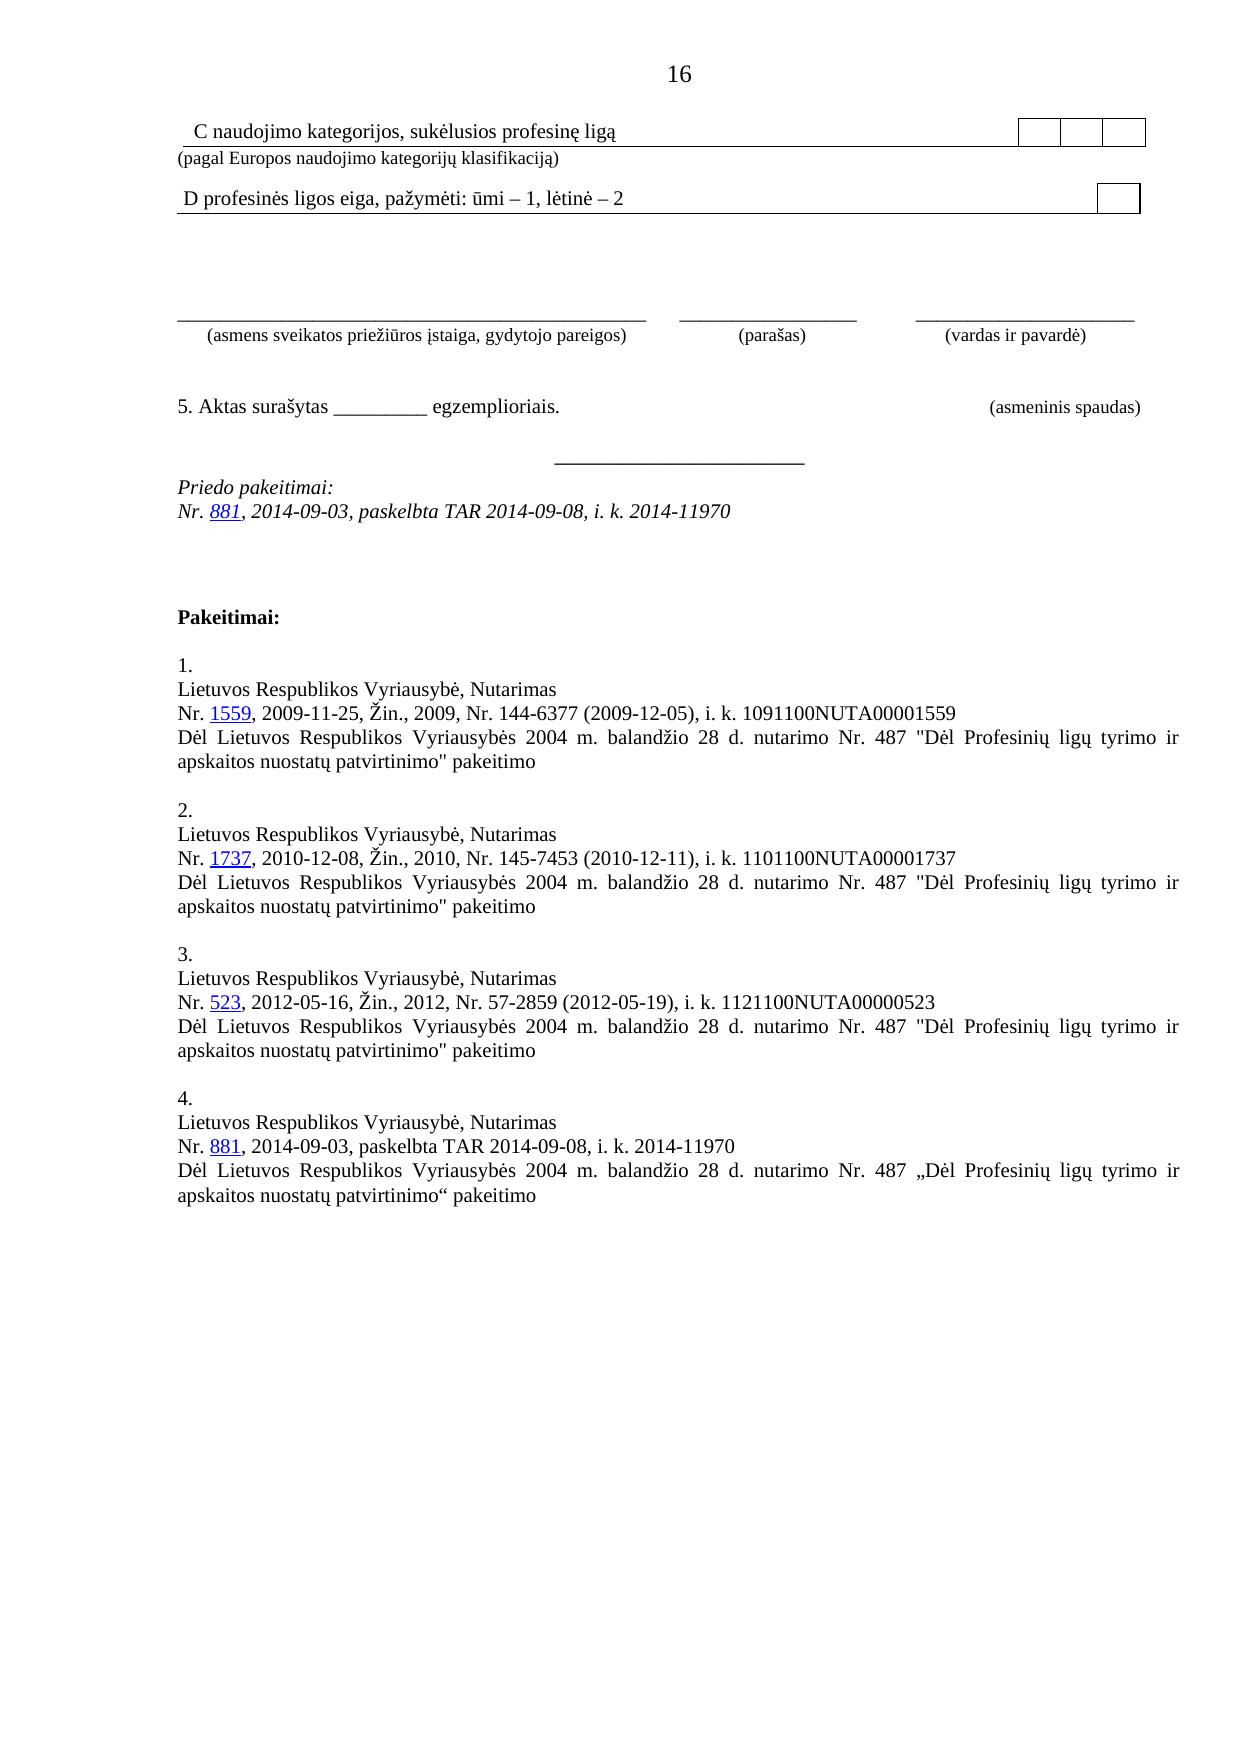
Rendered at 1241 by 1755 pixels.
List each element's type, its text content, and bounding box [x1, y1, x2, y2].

text –––––––––––––––––––– [177, 447, 1181, 475]
text 3. [177, 942, 1181, 966]
text Dėl Lietuvos Respublikos Vyriausybės 2004 m. balandžio 28 d. nutarimo Nr. 487 "Dėl Profesinių ligų tyrimo ir apskaitos nuostatų patvirtinimo" pakeitimo [177, 870, 1181, 918]
text 4. [177, 1086, 1181, 1110]
text Lietuvos Respublikos Vyriausybė, Nutarimas [177, 677, 1181, 701]
text Lietuvos Respublikos Vyriausybė, Nutarimas [177, 1110, 1181, 1134]
text Nr. 523, 2012-05-16, Žin., 2012, Nr. 57-2859 (2012-05-19), i. k. 1121100NUTA00000523 [177, 990, 1181, 1014]
text (asmens sveikatos priežiūros įstaiga, gydytojo pareigos) (parašas) (vardas ir pavardė) [177, 324, 1181, 346]
text Nr. 1737, 2010-12-08, Žin., 2010, Nr. 145-7453 (2010-12-11), i. k. 1101100NUTA00001737 [177, 846, 1181, 870]
table_header D profesinės ligos eiga, pažymėti: ūmi – 1, lėtinė – 2 [177, 183, 1097, 212]
table_header C naudojimo kategorijos, sukėlusios profesinę ligą [183, 118, 1018, 146]
text (pagal Europos naudojimo kategorijų klasifikaciją) [177, 147, 1181, 168]
text Nr. 881, 2014-09-03, paskelbta TAR 2014-09-08, i. k. 2014-11970 [177, 499, 1181, 523]
text 5. Aktas surašytas _________ egzemplioriais. (asmeninis spaudas) [177, 394, 1181, 418]
text Dėl Lietuvos Respublikos Vyriausybės 2004 m. balandžio 28 d. nutarimo Nr. 487 "Dėl Profesinių ligų tyrimo ir apskaitos nuostatų patvirtinimo" pakeitimo [177, 1014, 1181, 1062]
table_header [1103, 119, 1145, 146]
text Nr. 881, 2014-09-03, paskelbta TAR 2014-09-08, i. k. 2014-11970 [177, 1134, 1181, 1158]
text 1. [177, 653, 1181, 677]
text Pakeitimai: [177, 605, 1181, 629]
text Dėl Lietuvos Respublikos Vyriausybės 2004 m. balandžio 28 d. nutarimo Nr. 487 „Dėl Profesinių ligų tyrimo ir apskaitos nuostatų patvirtinimo“ pakeitimo [177, 1158, 1181, 1207]
table_header [1098, 184, 1139, 212]
text Lietuvos Respublikos Vyriausybė, Nutarimas [177, 966, 1181, 990]
table_header [1019, 119, 1060, 146]
table_header [1061, 119, 1102, 146]
text Dėl Lietuvos Respublikos Vyriausybės 2004 m. balandžio 28 d. nutarimo Nr. 487 "Dėl Profesinių ligų tyrimo ir apskaitos nuostatų patvirtinimo" pakeitimo [177, 725, 1181, 773]
text _____________________________________________ _________________ _____________________ [177, 300, 1196, 324]
text Lietuvos Respublikos Vyriausybė, Nutarimas [177, 822, 1181, 846]
text 2. [177, 797, 1181, 822]
text Nr. 1559, 2009-11-25, Žin., 2009, Nr. 144-6377 (2009-12-05), i. k. 1091100NUTA00001559 [177, 701, 1181, 725]
text Priedo pakeitimai: [177, 475, 1181, 499]
